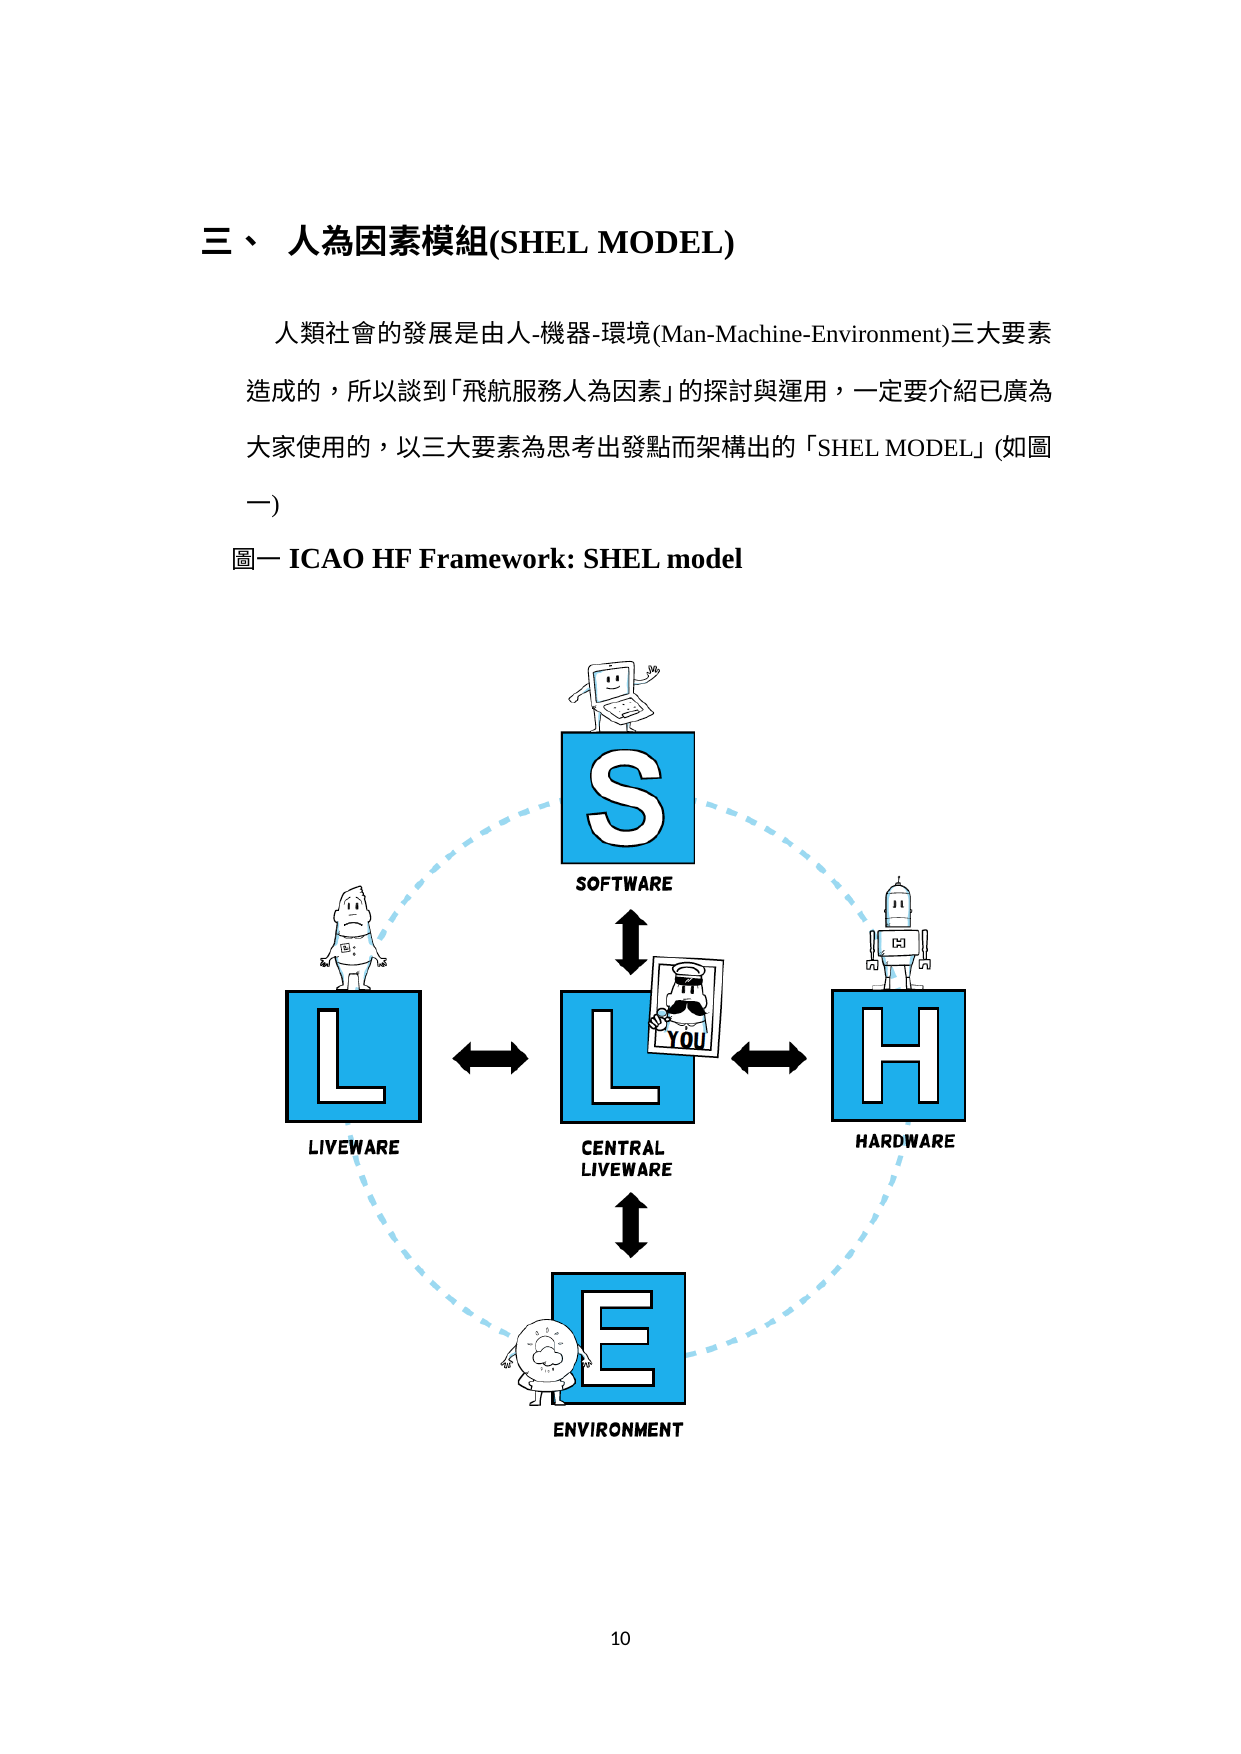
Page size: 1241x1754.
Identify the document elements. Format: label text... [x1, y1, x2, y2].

picture [246, 627, 1003, 1457]
text 圖一 ICAO HF Framework: SHEL model [187, 539, 1053, 576]
list 人為因素模組(SHEL MODEL) [201, 202, 1053, 277]
text 人類社會的發展是由人-機器-環境(Man-Machine-Environment)三大要素造成的，所以談到「飛航服務人為因素」的探討與運用，一定要介紹已廣為大家使用的，以三大要素為思考出發點而架構出的「SHEL MODEL」(如圖一) [246, 314, 1053, 521]
